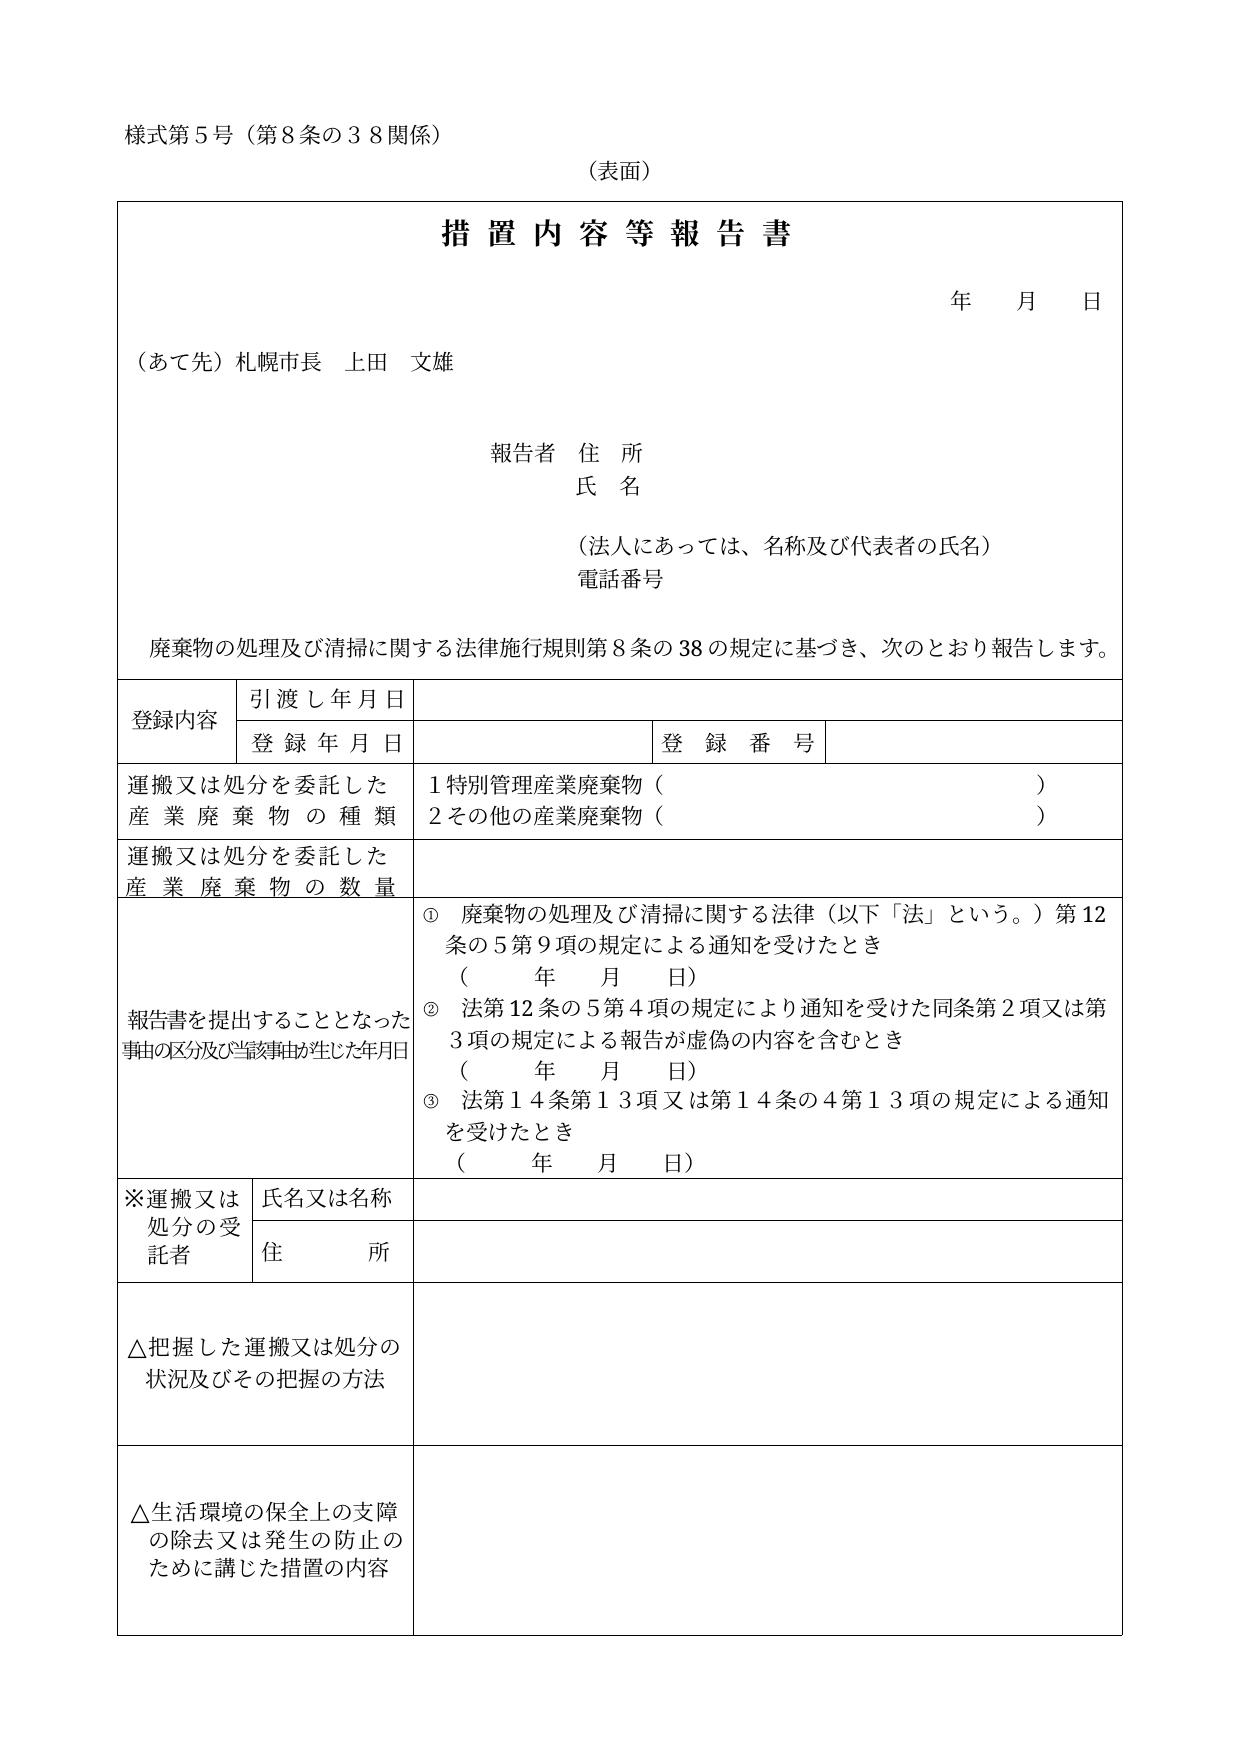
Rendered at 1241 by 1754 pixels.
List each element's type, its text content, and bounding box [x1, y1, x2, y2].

table_cell [414, 680, 1122, 720]
table_cell 登録内容 [118, 680, 236, 763]
table_cell ① 廃棄物の処理及び清掃に関する法律（以下「法」という。）第12 条の５第９項の規定による通知を受けたとき （ 年 月 日） ② 法第12条の５第４項の規定により通知を受けた同条第２項又は第 ３項の規定による報告が虚偽の内容を含むとき （ 年 月 日） ③ 法第１４条第１３項又は第１４条の４第１３項の規定による通知 を受けたとき （ 年 月 日） [414, 898, 1122, 1178]
table_cell 氏名又は名称 [253, 1179, 413, 1219]
table_cell 住所 [253, 1221, 413, 1282]
table_cell [414, 1221, 1122, 1282]
table_header 措置内容等報告書 年 月 日 （あて先）札幌市長 上田 文雄 報告者 住 所 氏 名 （法人にあっては、名称及び代表者の氏名） 電話番号 廃棄物の処理及び清掃に関する法律施行規則第８条の38の規定に基づき、次のとおり報告します。 [118, 202, 1122, 678]
table_cell [414, 1446, 1122, 1635]
table_cell 引渡し年月日 [237, 680, 413, 720]
table_cell 運搬又は処分を委託した 産業廃棄物の種類 [118, 764, 413, 839]
table_cell ※運搬又は 処分の受 託者 [118, 1179, 252, 1282]
table_cell [414, 721, 652, 763]
text 様式第５号（第８条の３８関係） [115, 118, 1122, 149]
table_cell [414, 840, 1122, 897]
table_cell △把握した運搬又は処分の 状況及びその把握の方法 [118, 1283, 413, 1444]
table_cell [414, 1283, 1122, 1444]
table_cell [414, 1179, 1122, 1219]
text （表面） [115, 154, 1122, 186]
table_cell 運搬又は処分を委託した 産業廃棄物の数量 [118, 840, 413, 897]
table_cell 報告書を提出することとなった 事由の区分及び当該事由が生じた年月日 [118, 898, 413, 1178]
table_cell [826, 721, 1122, 763]
table_cell △生活環境の保全上の支障 の除去又は発生の防止の ために講じた措置の内容 [118, 1446, 413, 1635]
table_cell 登録番号 [653, 721, 825, 763]
table_cell 登録年月日 [237, 721, 413, 763]
table_cell １特別管理産業廃棄物（ ） ２その他の産業廃棄物（ ） [414, 764, 1122, 839]
